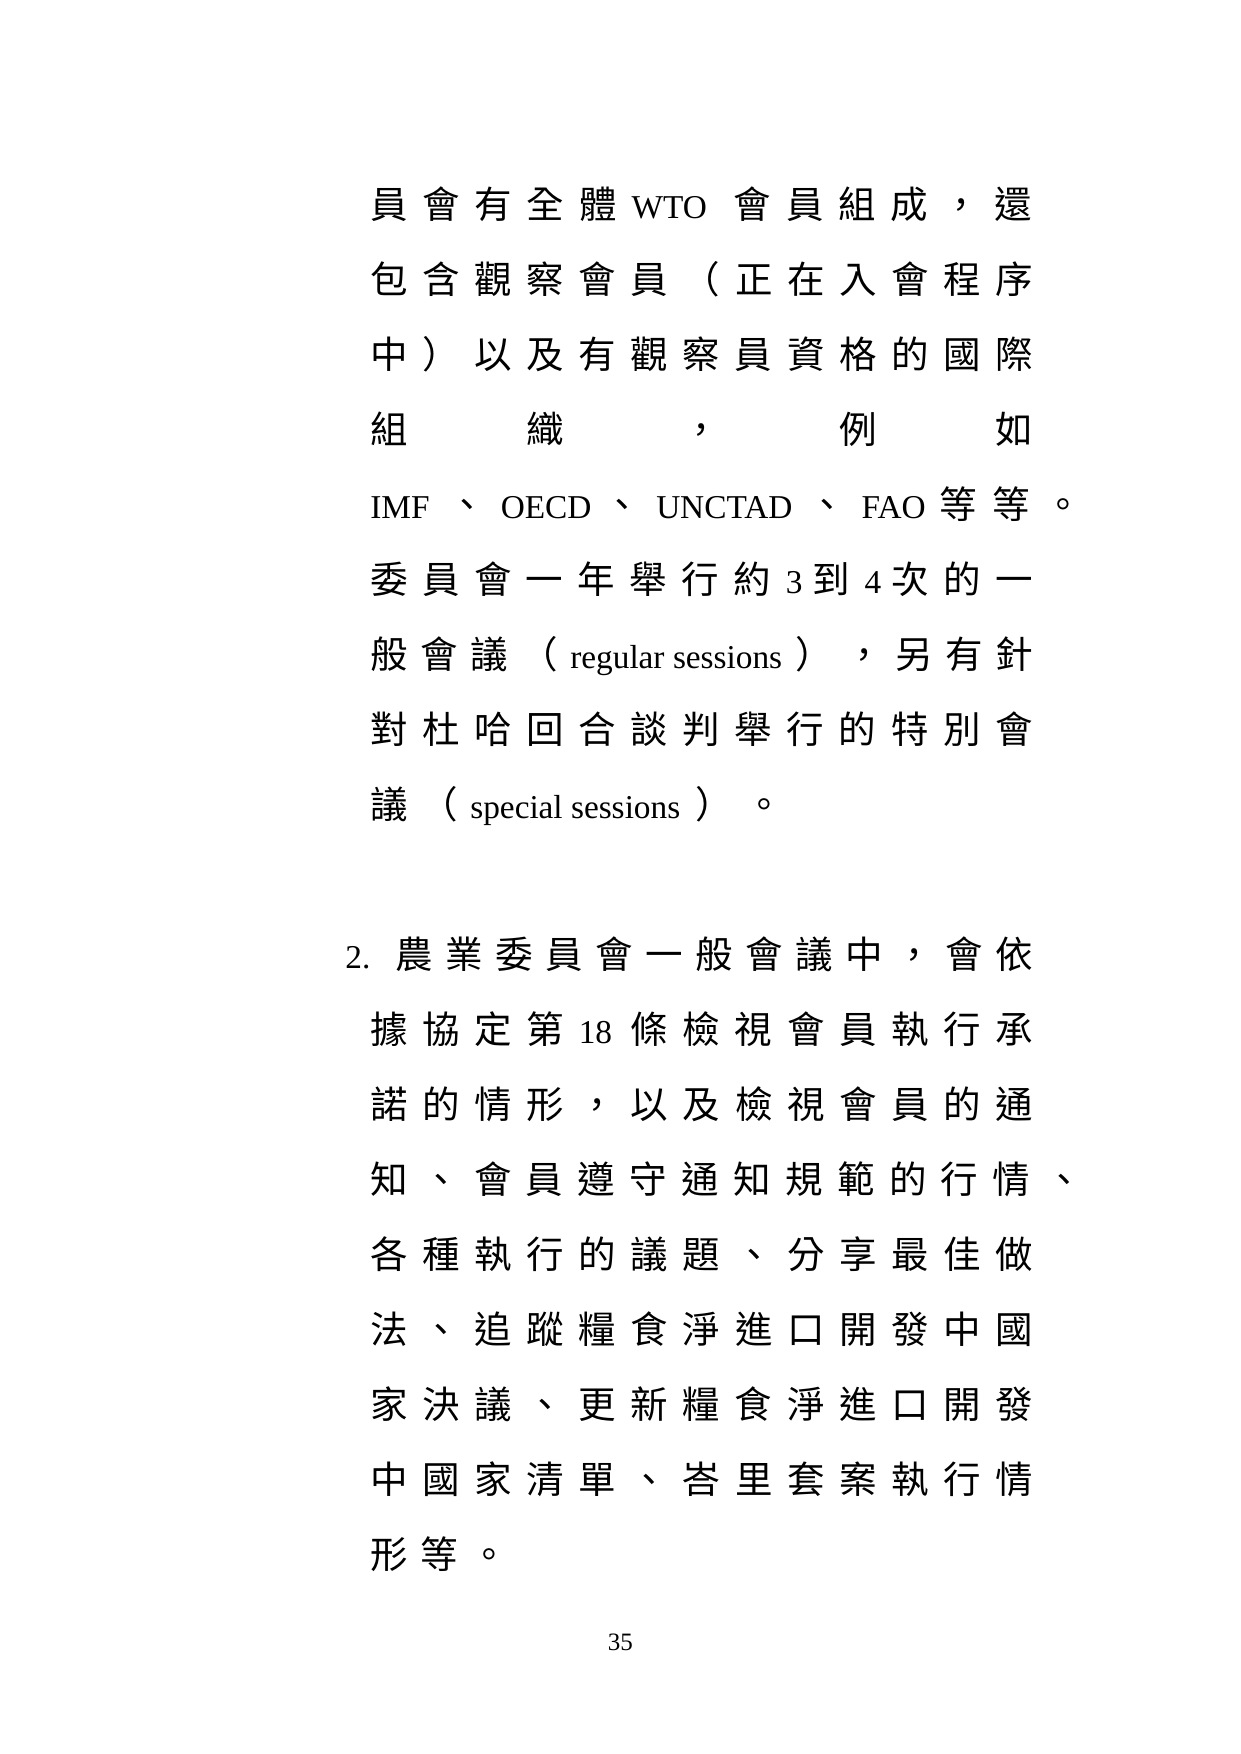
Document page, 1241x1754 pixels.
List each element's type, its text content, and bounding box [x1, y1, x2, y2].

list 農業委員會一般會議中，會依據協定第18條檢視會員執行承諾的情形，以及檢視會員的通知、會員遵守通知規範的行情、各種執行的議題、分享最佳做法、追蹤糧食淨進口開發中國家決議、更新糧食淨進口開發中國家清單、峇里套案執行情形等。 [326, 914, 1045, 1589]
list 農業委員會的授權來自於1995年1月31日總理事會的決議（WT/L/43），其功能為監管農業協定的執行，且委員會應給予所有會員就任何與執行農業協定有關之事項諮詢之機會。委員會有全體WTO會員組成，還包含觀察會員（正在入會程序中）以及有觀察員資格的國際組織，例如IMF、OECD、UNCTAD、FAO等等。委員會一年舉行約3到4次的一般會議（regular sessions），另有針對杜哈回合談判舉行的特別會議（special sessions）。 [326, 164, 1045, 839]
